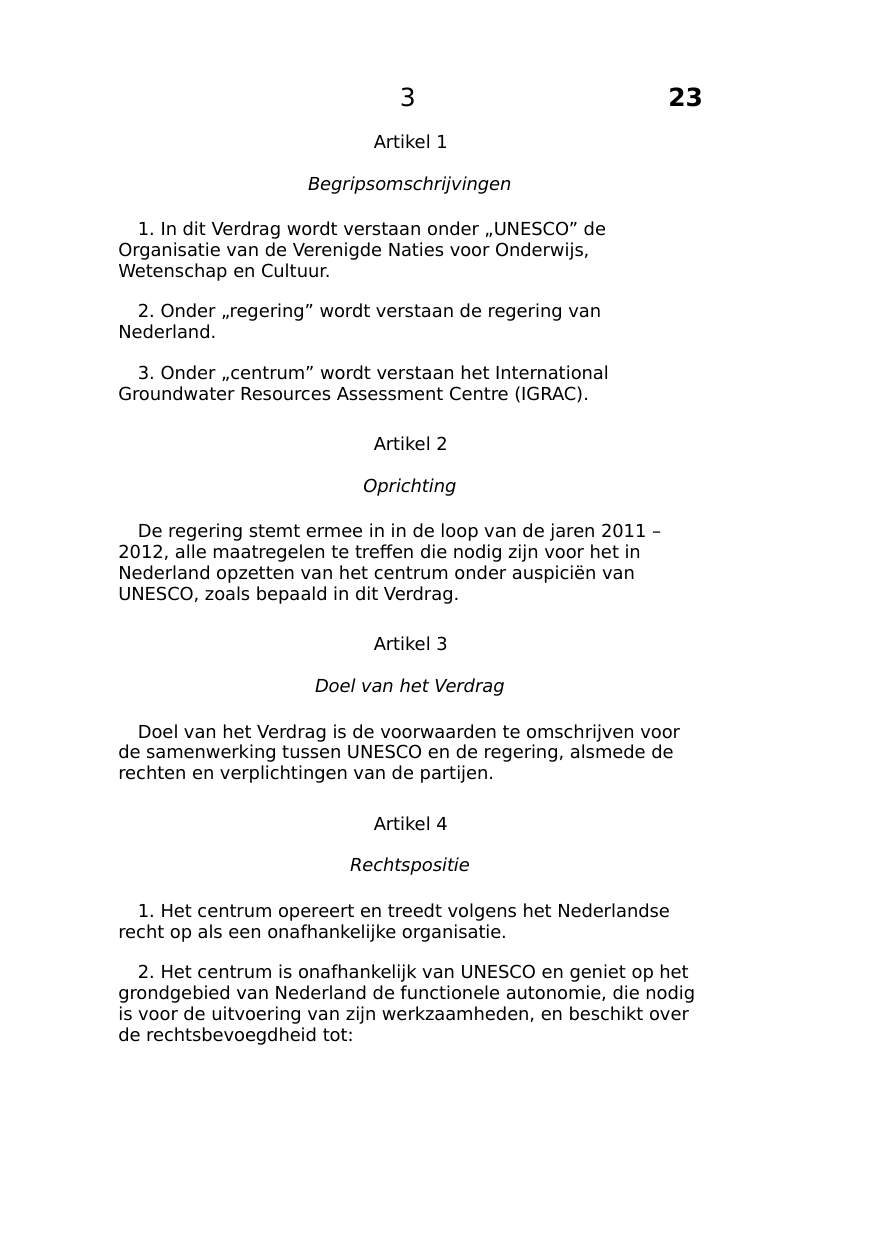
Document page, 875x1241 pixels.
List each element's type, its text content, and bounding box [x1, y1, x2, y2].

text 1. In dit Verdrag wordt verstaan onder „UNESCO” de Organisatie van de Verenigde Naties voor Onderwijs, Wetenschap en Cultuur. [118, 219, 703, 281]
text De regering stemt ermee in in de loop van de jaren 2011 – 2012, alle maatregelen te treffen die nodig zijn voor het in Nederland opzetten van het centrum onder auspiciën van UNESCO, zoals bepaald in dit Verdrag. [118, 521, 703, 604]
text 1. Het centrum opereert en treedt volgens het Nederlandse recht op als een onafhankelijke organisatie. [118, 901, 703, 942]
subtitle Artikel 2 Oprichting [118, 434, 703, 496]
text 2. Het centrum is onafhankelijk van UNESCO en geniet op het grondgebied van Nederland de functionele autonomie, die nodig is voor de uitvoering van zijn werkzaamheden, en beschikt over de rechtsbevoegdheid tot: [118, 962, 703, 1045]
subtitle Artikel 3 Doel van het Verdrag [118, 634, 703, 696]
text 3. Onder „centrum” wordt verstaan het International Groundwater Resources Assessment Centre (IGRAC). [118, 363, 703, 404]
subtitle Artikel 1 Begripsomschrijvingen [118, 132, 703, 194]
text 2. Onder „regering” wordt verstaan de regering van Nederland. [118, 301, 703, 343]
text Doel van het Verdrag is de voorwaarden te omschrijven voor de samenwerking tussen UNESCO en de regering, alsmede de rechten en verplichtingen van de partijen. [118, 721, 703, 784]
subtitle Artikel 4 Rechtspositie [118, 814, 703, 876]
